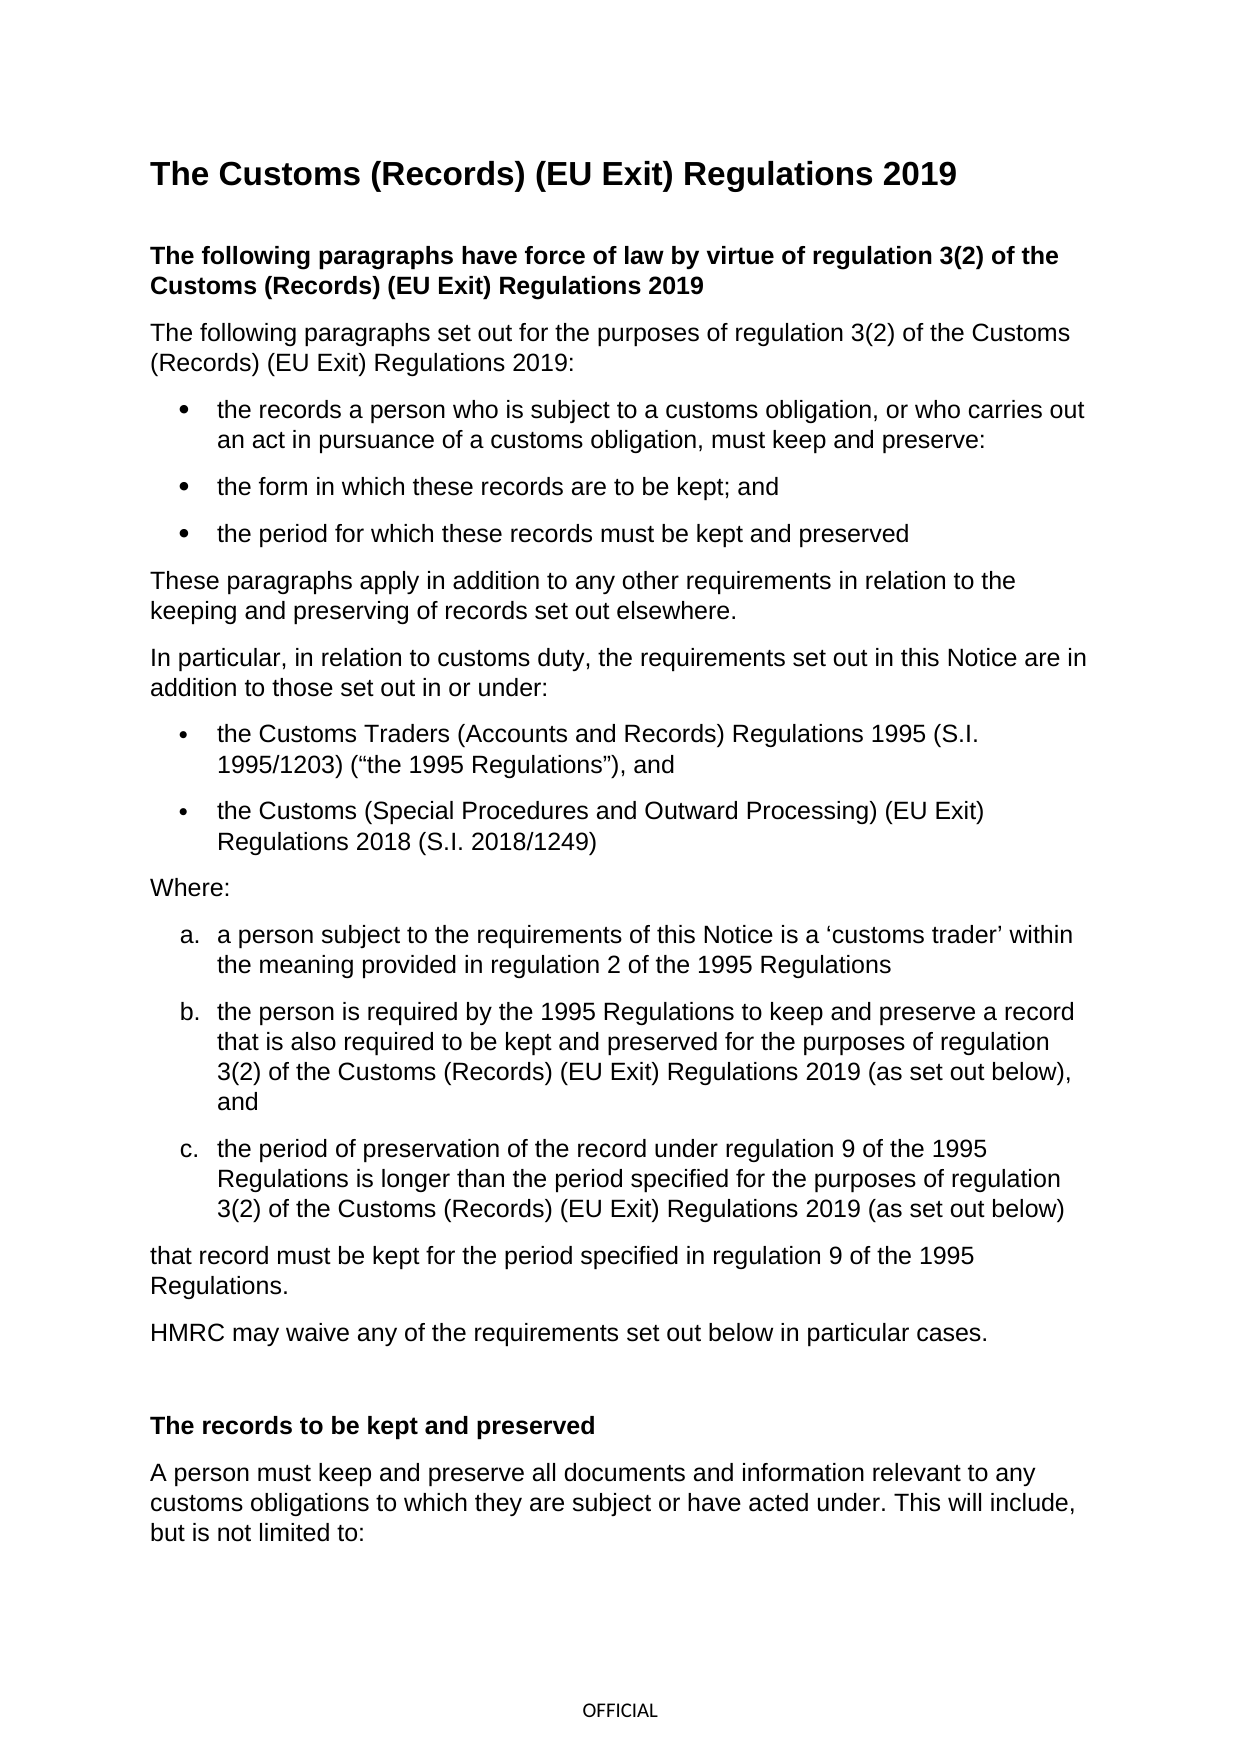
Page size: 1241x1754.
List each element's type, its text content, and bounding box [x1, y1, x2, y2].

text HMRC may waive any of the requirements set out below in particular cases. [150, 1318, 1090, 1347]
list the records a person who is subject to a customs obligation, or who carries out an act in pursuance of a customs obligation, must keep and preserve: [179, 395, 1090, 454]
text The following paragraphs set out for the purposes of regulation 3(2) of the Customs (Records) (EU Exit) Regulations 2019: [150, 318, 1090, 377]
list the period of preservation of the record under regulation 9 of the 1995 Regulations is longer than the period specified for the purposes of regulation 3(2) of the Customs (Records) (EU Exit) Regulations 2019 (as set out below) [179, 1134, 1090, 1223]
list the period for which these records must be kept and preserved [179, 519, 1090, 548]
text A person must keep and preserve all documents and information relevant to any customs obligations to which they are subject or have acted under. This will include, but is not limited to: [150, 1458, 1090, 1547]
text In particular, in relation to customs duty, the requirements set out in this Notice are in addition to those set out in or under: [150, 643, 1090, 701]
list the person is required by the 1995 Regulations to keep and preserve a record that is also required to be kept and preserved for the purposes of regulation 3(2) of the Customs (Records) (EU Exit) Regulations 2019 (as set out below), and [179, 997, 1090, 1116]
list a person subject to the requirements of this Notice is a ‘customs trader’ within the meaning provided in regulation 2 of the 1995 Regulations [179, 920, 1090, 979]
list the Customs Traders (Accounts and Records) Regulations 1995 (S.I. 1995/1203) (“the 1995 Regulations”), and [179, 719, 1090, 778]
text These paragraphs apply in addition to any other requirements in relation to the keeping and preserving of records set out elsewhere. [150, 566, 1090, 624]
list the Customs (Special Procedures and Outward Processing) (EU Exit) Regulations 2018 (S.I. 2018/1249) [179, 796, 1090, 855]
text The following paragraphs have force of law by virtue of regulation 3(2) of the Customs (Records) (EU Exit) Regulations 2019 [150, 241, 1090, 300]
list the form in which these records are to be kept; and [179, 472, 1090, 501]
text that record must be kept for the period specified in regulation 9 of the 1995 Regulations. [150, 1241, 1090, 1300]
text Where: [150, 873, 1090, 902]
text The records to be kept and preserved [150, 1411, 1090, 1440]
subtitle The Customs (Records) (EU Exit) Regulations 2019 [150, 154, 1090, 193]
